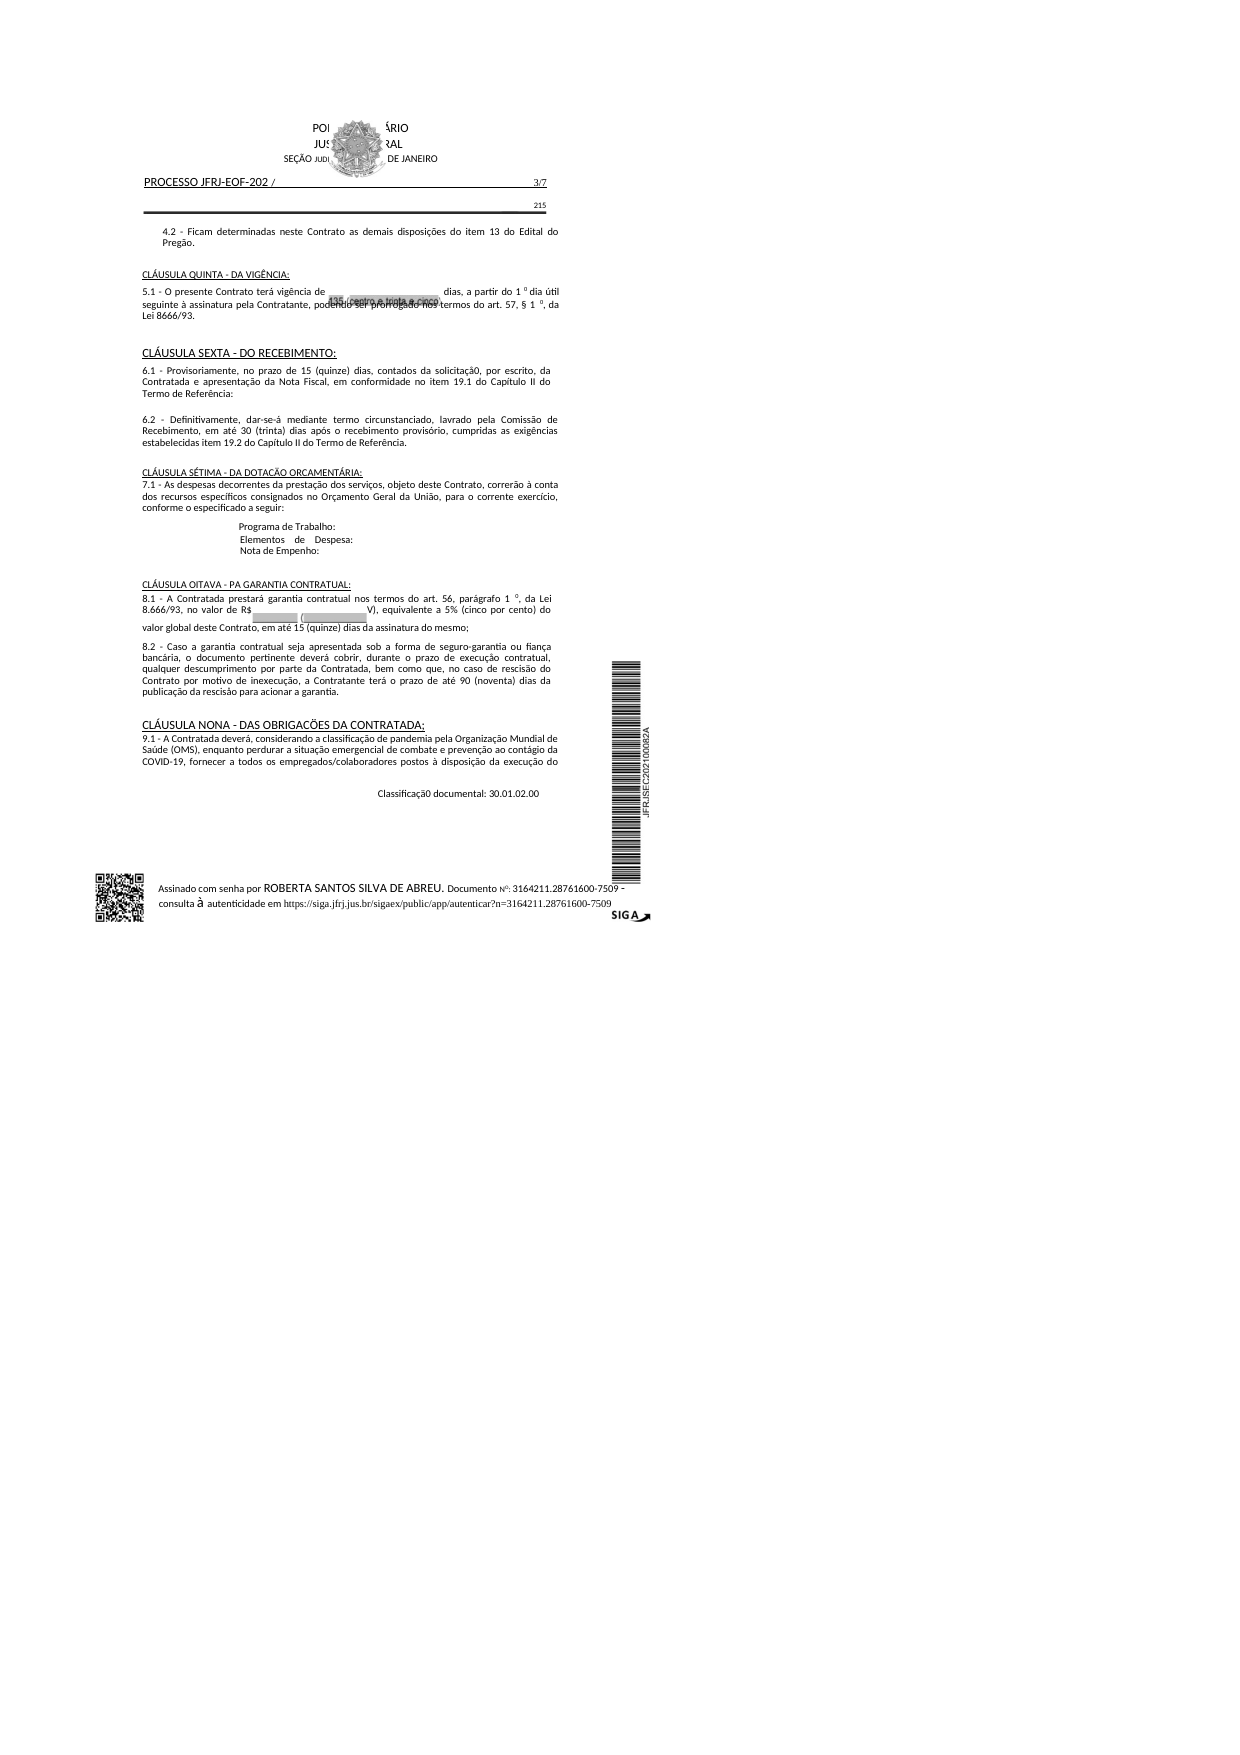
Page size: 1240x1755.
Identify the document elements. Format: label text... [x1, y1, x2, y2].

text 8.2 - Caso a garantia contratual seja apresentada sob a forma de seguro-garantia ou fiança bancária, o documento pertinente deverá cobrir, durante o prazo de execuçåo contratual, qualquer descumprimento por parte da Contratada, bem como que, no caso de rescisäo do Contrato por motivo de inexecução, a Contratante terá o prazo de até 90 (noventa) dias da publicação da rescisåo para acionar a garantia. [142, 641, 552, 698]
text Elementos de Despesa: Nota de Empenho: [240, 534, 353, 557]
text 5.1 - O presente Contrato terá vigência de dias, a partir do 1 0 dia útil seguinte à assinatura pela Contratante, podendo ser prorrogado nos termos do art. 57, § 1 0, da Lei 8666/93. [142, 281, 559, 322]
text 6.2 - Definitivamente, dar-se-á mediante termo circunstanciado, lavrado pela Comissão de Recebimento, em até 30 (trinta) dias após o recebimento provisório, cumpridas as exigências estabelecidas item 19.2 do Capítulo II do Termo de Referência. [142, 414, 559, 448]
text 7.1 - As despesas decorrentes da prestação dos serviços, objeto deste Contrato, correrão à conta dos recursos específicos consignados no Orçamento Geral da União, para o corrente exercício, conforme o especificado a seguir: [142, 480, 559, 514]
text [649, 718, 1089, 733]
text CLÁUSULA QUINTA - DA VIGÊNCIA: [142, 268, 649, 281]
text CLÁUSULA SÉTIMA - DA DOTACÄO ORCAMENTÁRIA: [142, 466, 649, 479]
text 9.1 - A Contratada deverá, considerando a classificação de pandemia pela Organização Mundial de Saúde (OMS), enquanto perdurar a situação emergencial de combate e prevenção ao contágio da COVID-19, fornecer a todos os empregados/colaboradores postos à disposição da execução do [142, 734, 559, 768]
text 4.2 - Ficam determinadas neste Contrato as demais disposições do item 13 do Edital do Pregão. [162, 226, 559, 249]
text 8.1 - A Contratada prestará garantia contratual nos termos do art. 56, parágrafo 1 0, da Lei 8.666/93, no valor de R$V), equivalente a 5% (cinco por cento) do valor global deste Contrato, em até 15 (quinze) dias da assinatura do mesmo; [142, 593, 552, 634]
text 6.1 - Provisoriamente, no prazo de 15 (quinze) dias, contados da solicitaçå0, por escrito, da Contratada e apresentação da Nota Fiscal, em conformidade no item 19.1 do Capítulo II do Termo de Referência: [142, 365, 552, 400]
text CLÁUSULA NONA - DAS OBRIGACÖES DA CONTRATADA; [142, 718, 611, 733]
text CLÁUSULA OITAVA - PA GARANTIA CONTRATUAL: [142, 579, 649, 591]
text Programa de Trabalho: [238, 521, 559, 533]
text CLÁUSULA SEXTA - DO RECEBIMENTO: [142, 345, 1089, 360]
text 215 [150, 200, 929, 211]
